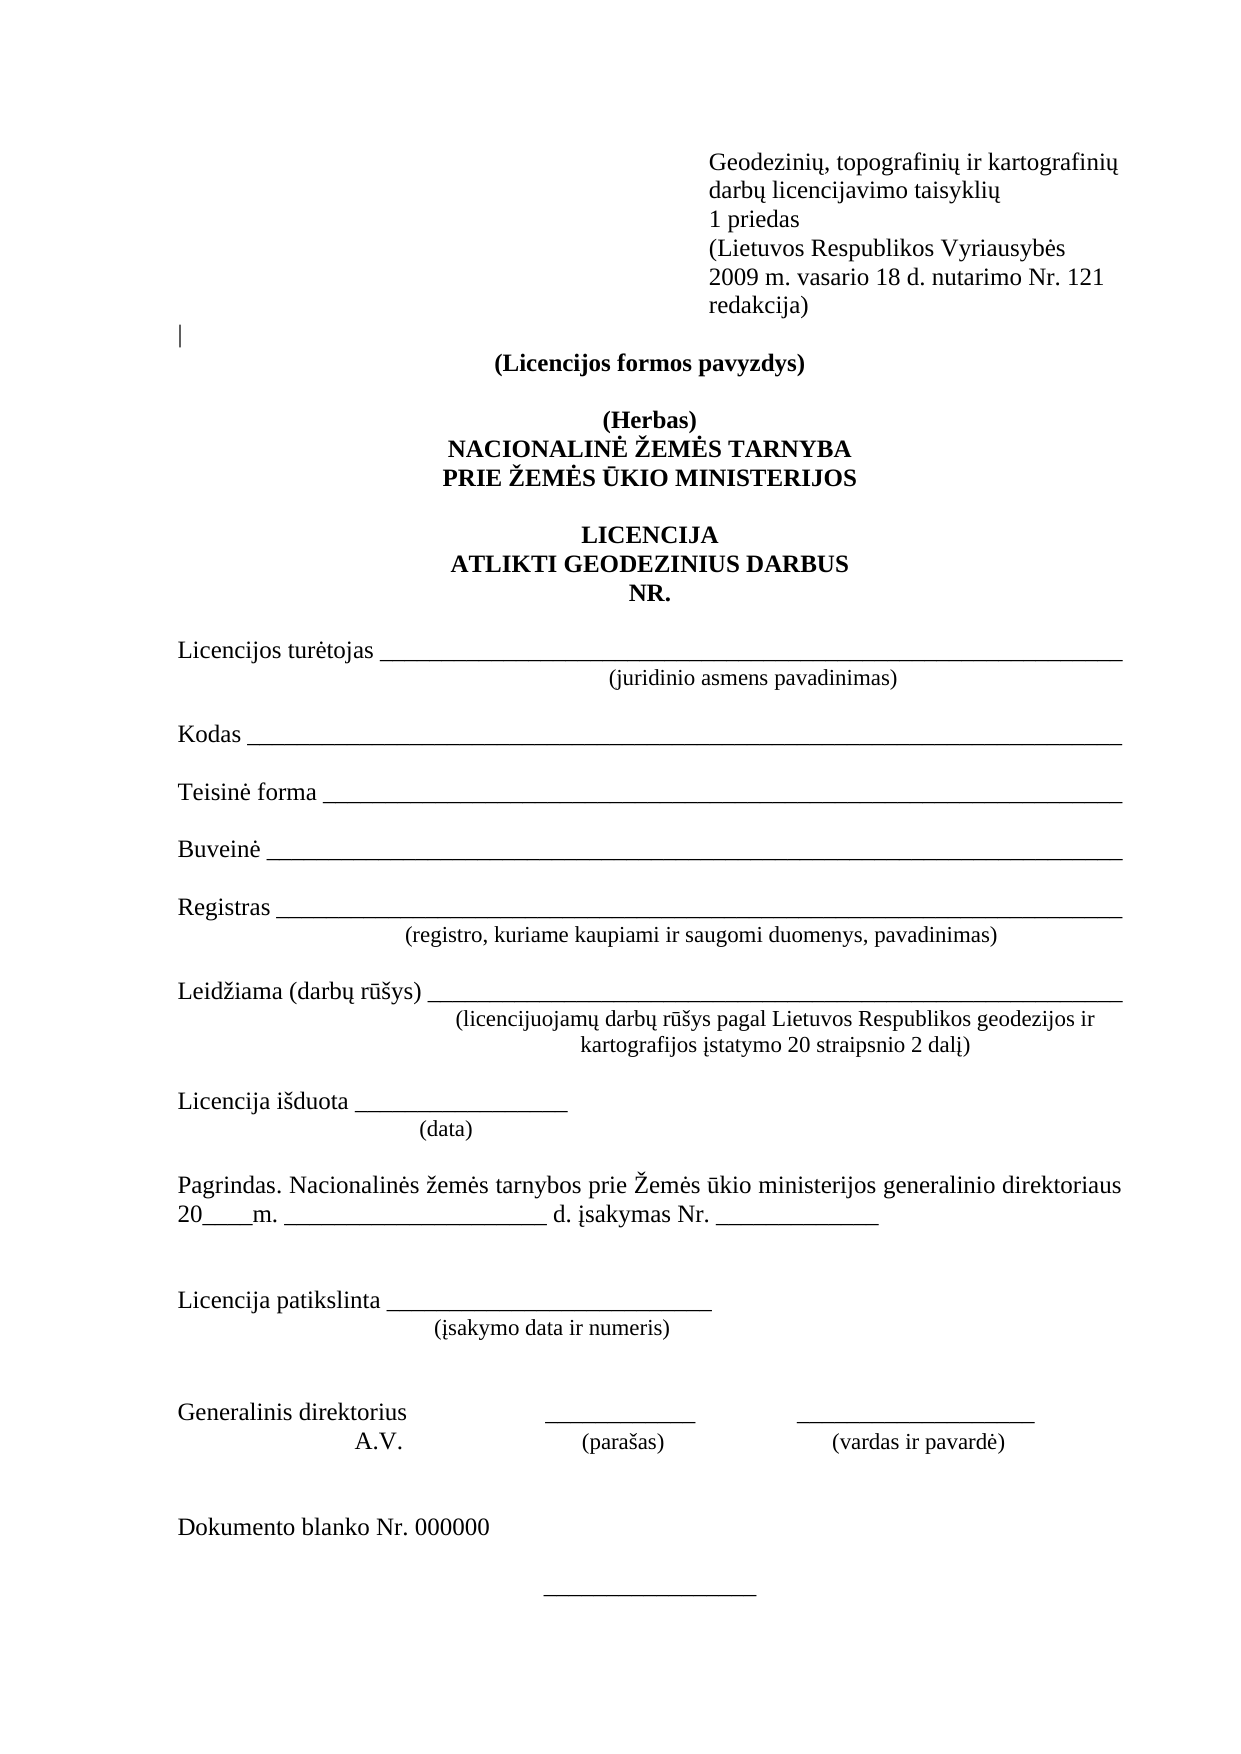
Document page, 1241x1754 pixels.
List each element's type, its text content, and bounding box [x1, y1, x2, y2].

text 1 priedas [177, 204, 1122, 233]
text Licencija išduota _________________ [177, 1086, 1122, 1115]
text NACIONALINĖ ŽEMĖS TARNYBA [177, 434, 1122, 463]
text (registro, kuriame kaupiami ir saugomi duomenys, pavadinimas) [281, 921, 1122, 947]
text Nr. [177, 578, 1122, 607]
text Licencija patikslinta __________________________ [177, 1285, 1122, 1314]
text (data) [177, 1115, 1122, 1141]
text redakcija) [177, 291, 1122, 319]
text Buveinė [177, 834, 1122, 863]
text Teisinė forma [177, 777, 1122, 806]
text LICENCIJA [177, 521, 1122, 549]
text Dokumento blanko Nr. 000000 [177, 1512, 1122, 1541]
text (licencijuojamų darbų rūšys pagal Lietuvos Respublikos geodezijos ir kartografijos įstatymo 20 straipsnio 2 dalį) [428, 1004, 1122, 1057]
text Pagrindas. Nacionalinės žemės tarnybos prie Žemės ūkio ministerijos generalinio direktoriaus 20____m. _____________________ d. įsakymas Nr. _____________ [177, 1170, 1122, 1227]
text Kodas [177, 719, 1122, 748]
text _________________ [177, 1570, 1122, 1599]
text Registras [177, 892, 1122, 921]
text (juridinio asmens pavadinimas) [384, 664, 1122, 691]
text A.V. (parašas) (vardas ir pavardė) [177, 1426, 1122, 1455]
text PRIE ŽEMĖS ŪKIO MINISTERIJOS [177, 463, 1122, 492]
text | [177, 319, 1122, 348]
text 2009 m. vasario 18 d. nutarimo Nr. 121 [177, 262, 1122, 291]
text Leidžiama (darbų rūšys) [177, 976, 1122, 1004]
text (Herbas) [177, 406, 1122, 434]
text Generalinis direktorius ____________ ___________________ [177, 1397, 1122, 1426]
text darbų licencijavimo taisyklių [177, 176, 1122, 204]
text ATLIKTI GEODEZINIUS DARBUS [177, 549, 1122, 578]
text (įsakymo data ir numeris) [177, 1314, 1122, 1340]
text Geodezinių, topografinių ir kartografinių [177, 147, 1122, 176]
text (Licencijos formos pavyzdys) [177, 348, 1122, 377]
text Licencijos turėtojas [177, 636, 1122, 664]
text (Lietuvos Respublikos Vyriausybės [177, 233, 1122, 262]
